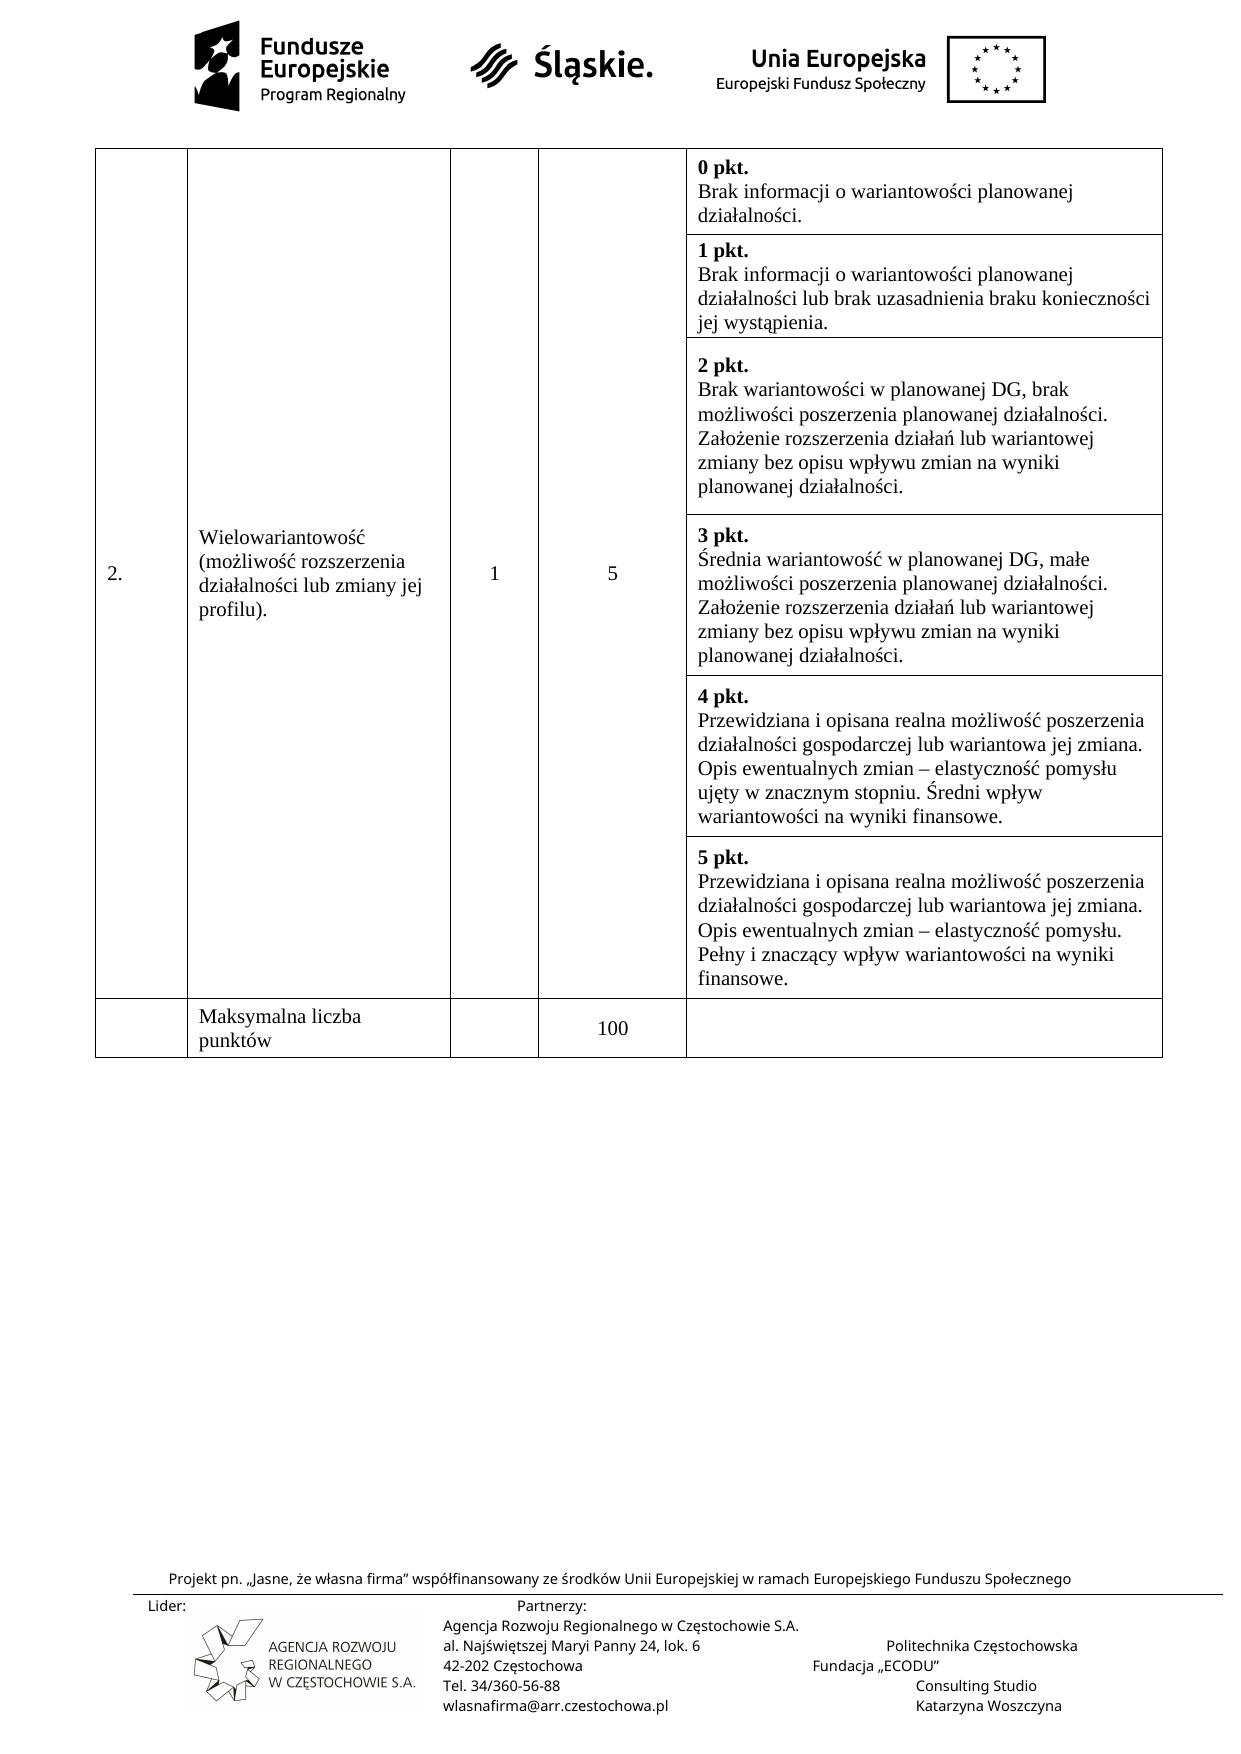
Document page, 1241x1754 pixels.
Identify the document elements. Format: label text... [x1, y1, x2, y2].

table_cell [451, 999, 538, 1057]
table_cell 5 pkt. Przewidziana i opisana realna możliwość poszerzenia działalności gospodarczej lub wariantowa jej zmiana. Opis ewentualnych zmian – elastyczność pomysłu. Pełny i znaczący wpływ wariantowości na wyniki finansowe. [687, 837, 1162, 998]
table_cell 100 [539, 999, 686, 1057]
table_cell 0 pkt. Brak informacji o wariantowości planowanej działalności. [687, 149, 1162, 234]
table_cell 2. [96, 149, 187, 998]
table_cell Maksymalna liczba punktów [188, 999, 450, 1057]
table_cell [687, 999, 1162, 1057]
table_cell 3 pkt. Średnia wariantowość w planowanej DG, małe możliwości poszerzenia planowanej działalności. Założenie rozszerzenia działań lub wariantowej zmiany bez opisu wpływu zmian na wyniki planowanej działalności. [687, 515, 1162, 675]
table_cell 1 pkt. Brak informacji o wariantowości planowanej działalności lub brak uzasadnienia braku konieczności jej wystąpienia. [687, 235, 1162, 337]
table_cell 2 pkt. Brak wariantowości w planowanej DG, brak możliwości poszerzenia planowanej działalności. Założenie rozszerzenia działań lub wariantowej zmiany bez opisu wpływu zmian na wyniki planowanej działalności. [687, 338, 1162, 513]
table_cell 4 pkt. Przewidziana i opisana realna możliwość poszerzenia działalności gospodarczej lub wariantowa jej zmiana. Opis ewentualnych zmian – elastyczność pomysłu ujęty w znacznym stopniu. Średni wpływ wariantowości na wyniki finansowe. [687, 676, 1162, 836]
table_cell [96, 999, 187, 1057]
table_cell 1 [451, 149, 538, 998]
table_cell Wielowariantowość (możliwość rozszerzenia działalności lub zmiany jej profilu). [188, 149, 450, 998]
table_cell 5 [539, 149, 686, 998]
